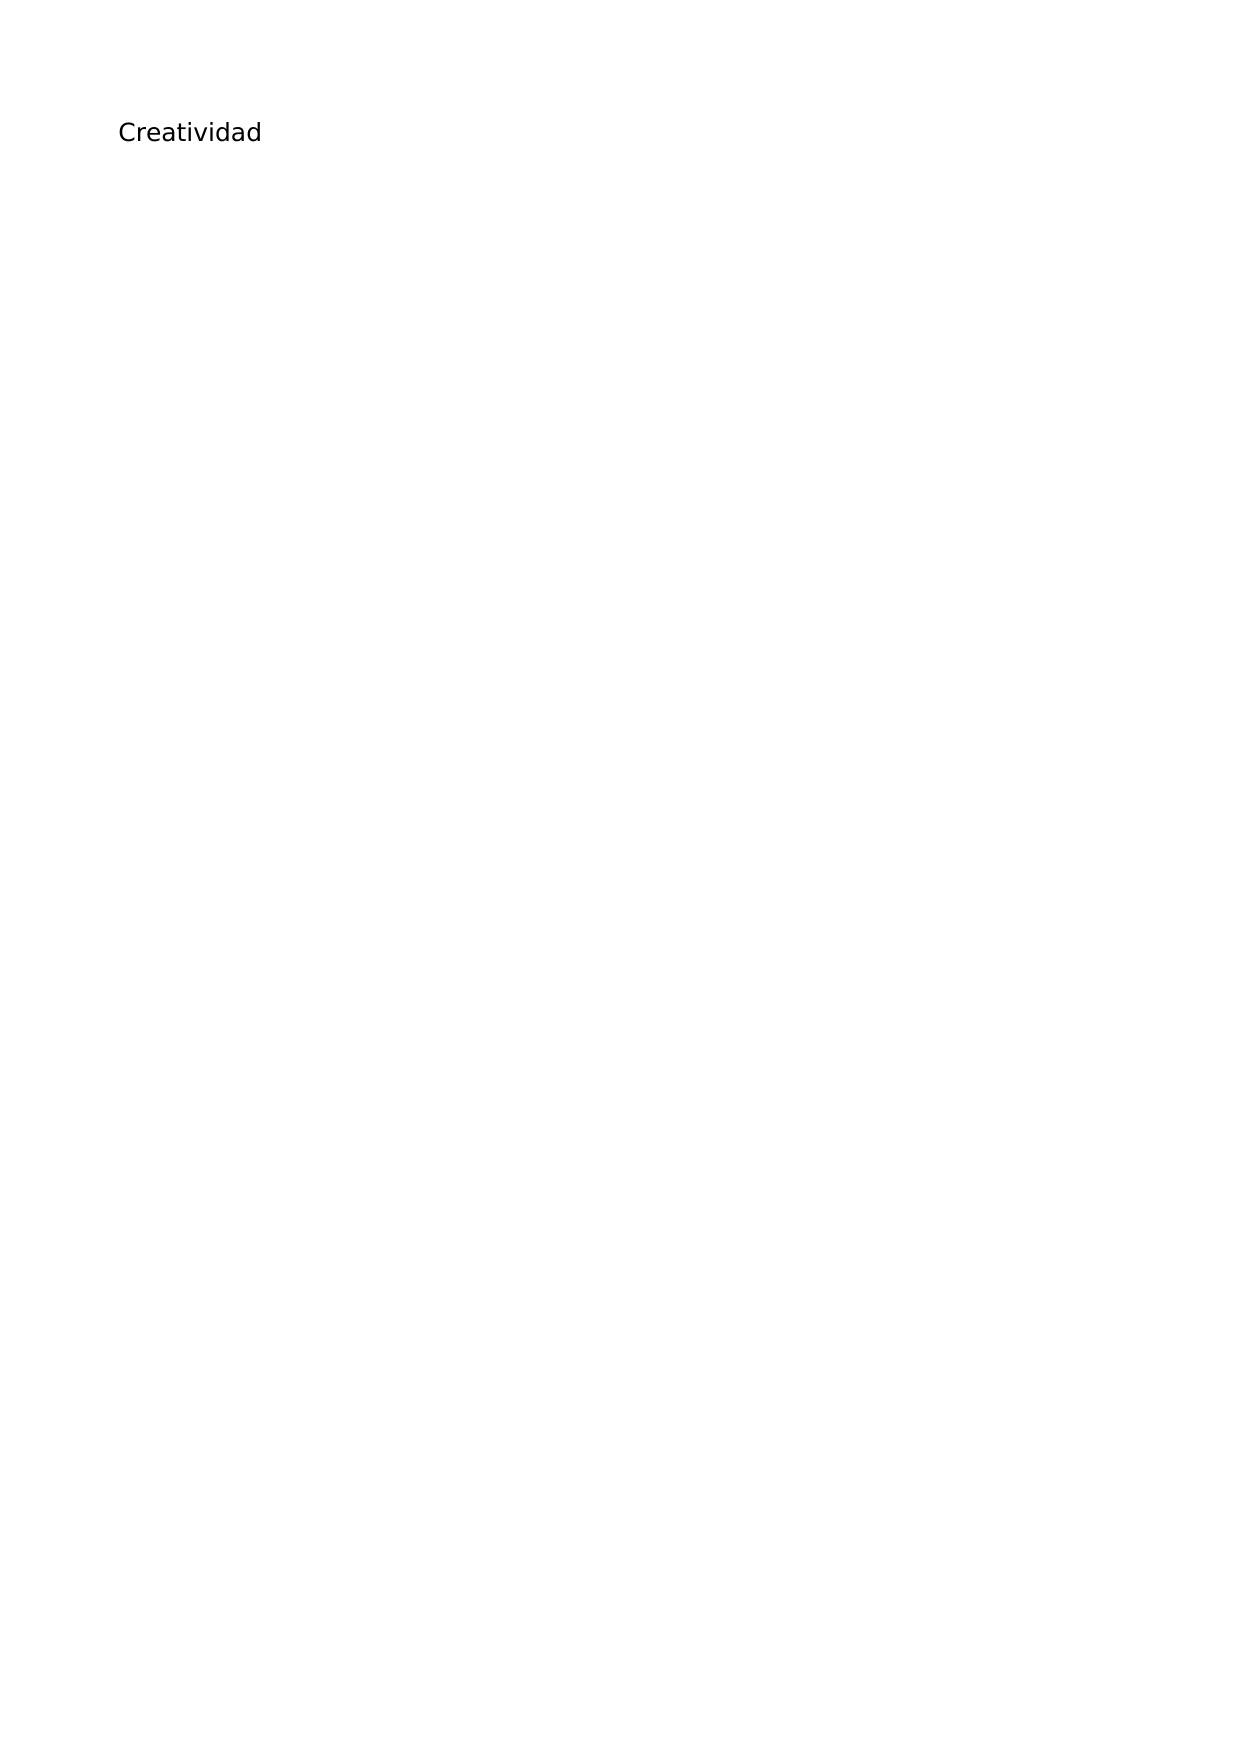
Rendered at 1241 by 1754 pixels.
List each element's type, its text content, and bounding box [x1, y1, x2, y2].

text Creatividad [118, 118, 1122, 147]
